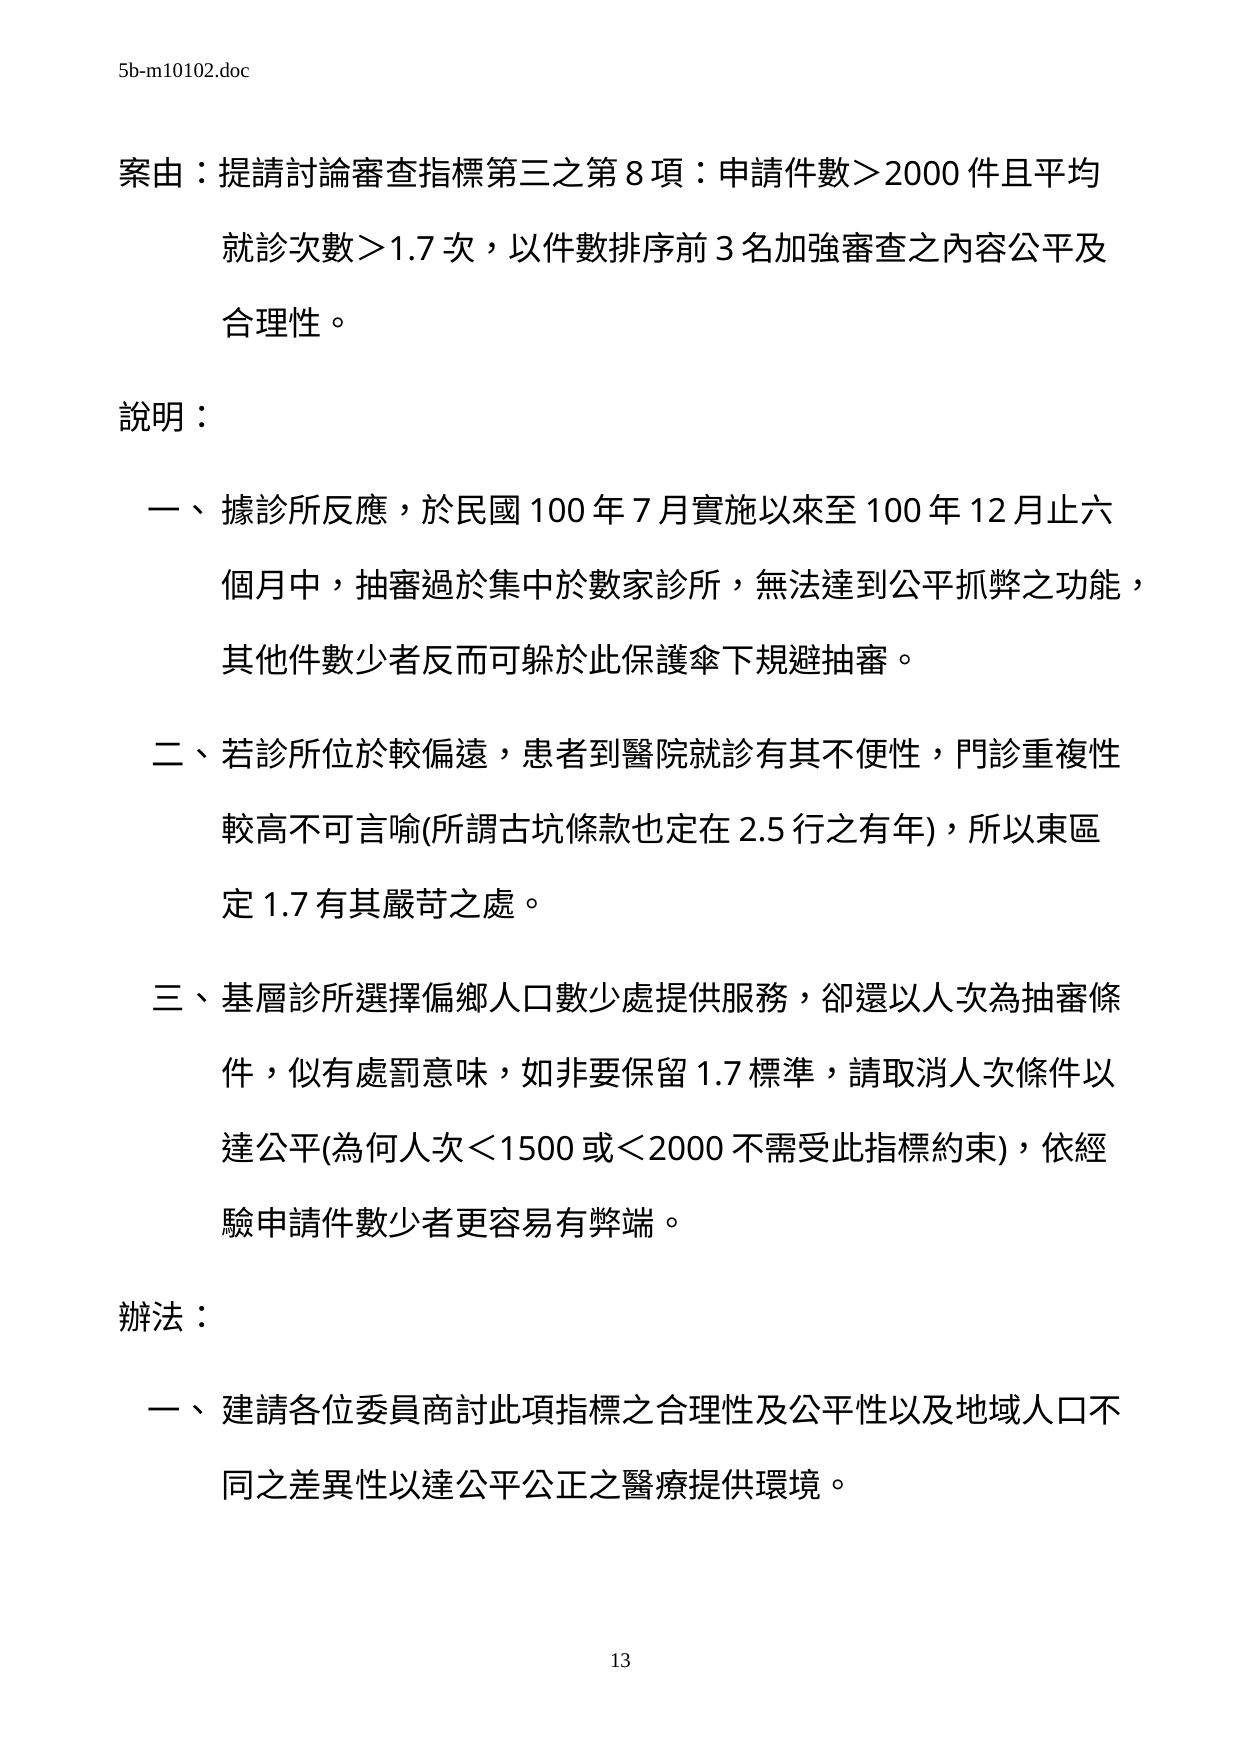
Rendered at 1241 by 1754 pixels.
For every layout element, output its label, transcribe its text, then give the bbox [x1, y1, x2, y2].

list 建請各位委員商討此項指標之合理性及公平性以及地域人口不同之差異性以達公平公正之醫療提供環境。 [148, 1371, 1122, 1521]
list 據診所反應，於民國100年7月實施以來至100年12月止六個月中，抽審過於集中於數家診所，無法達到公平抓弊之功能，其他件數少者反而可躲於此保護傘下規避抽審。 [148, 471, 1122, 696]
text 說明： [118, 377, 1122, 452]
list 基層診所選擇偏鄉人口數少處提供服務，卻還以人次為抽審條件，似有處罰意味，如非要保留1.7標準，請取消人次條件以達公平(為何人次＜1500或＜2000不需受此指標約束)，依經驗申請件數少者更容易有弊端。 [151, 958, 1122, 1258]
text 辦法： [118, 1277, 1122, 1352]
list 若診所位於較偏遠，患者到醫院就診有其不便性，門診重複性較高不可言喻(所謂古坑條款也定在2.5行之有年)，所以東區定1.7有其嚴苛之處。 [151, 714, 1122, 939]
text 案由：提請討論審查指標第三之第8項：申請件數＞2000件且平均就診次數＞1.7次，以件數排序前3名加強審查之內容公平及合理性。 [118, 133, 1122, 358]
